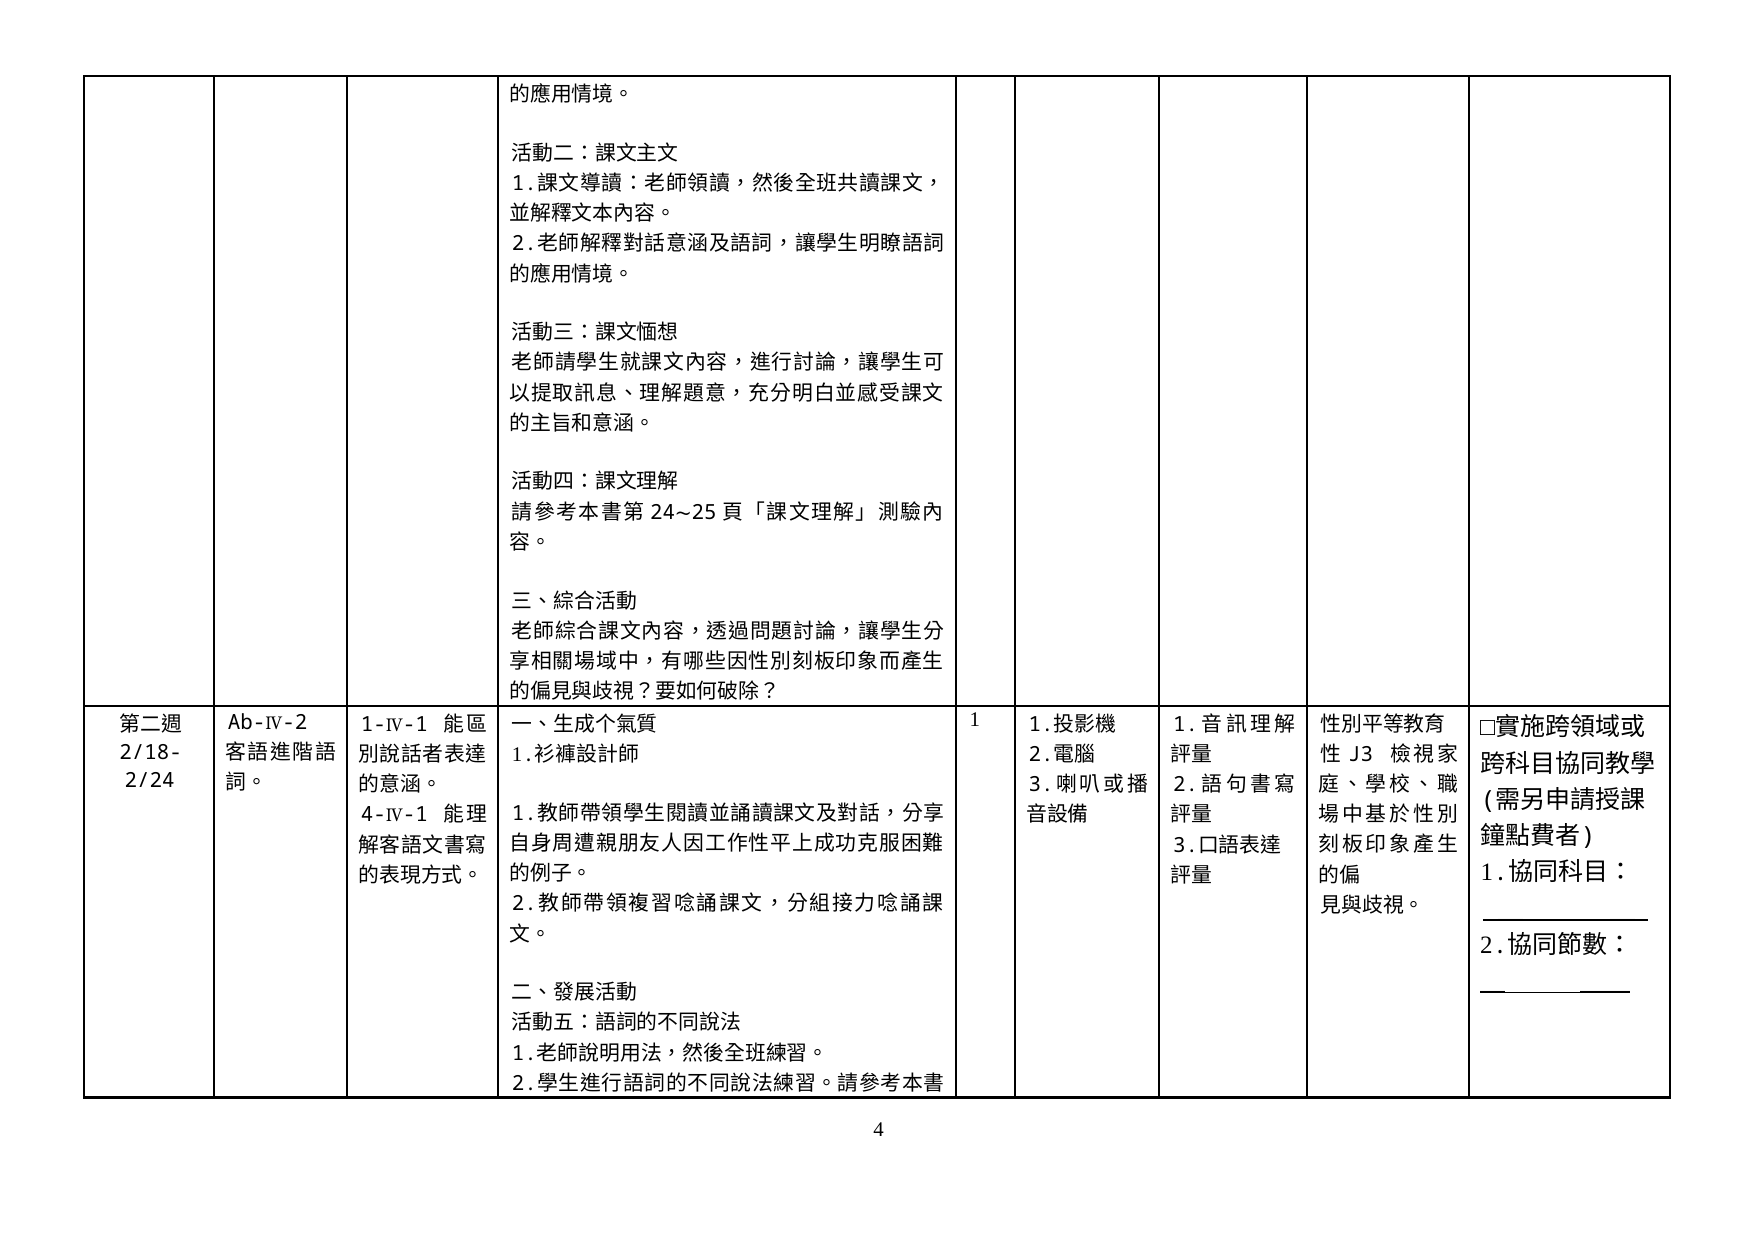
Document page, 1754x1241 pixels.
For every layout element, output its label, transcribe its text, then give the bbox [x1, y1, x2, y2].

table_cell 第二週 2/18-2/24 [85, 707, 213, 1096]
table_cell [1160, 77, 1306, 705]
table_cell 1.投影機 2.電腦 3.喇叭或播音設備 [1016, 707, 1158, 1096]
table_cell 的應用情境。 活動二：課文主文 1.課文導讀：老師領讀，然後全班共讀課文，並解釋文本內容。 2.老師解釋對話意涵及語詞，讓學生明瞭語詞的應用情境。 活動三：課文愐想 老師請學生就課文內容，進行討論，讓學生可以提取訊息、理解題意，充分明白並感受課文的主旨和意涵。 活動四：課文理解 請參考本書第24∼25頁「課文理解」測驗內容。 三、綜合活動 老師綜合課文內容，透過問題討論，讓學生分享相關場域中，有哪些因性別刻板印象而產生的偏見與歧視？要如何破除？ [499, 77, 955, 705]
table_cell 性別平等教育 性J3 檢視家庭、學校、職場中基於性別刻板印象產生的偏 見與歧視。 [1308, 707, 1468, 1096]
table_cell 一、生成个氣質 1.衫褲設計師 1.教師帶領學生閱讀並誦讀課文及對話，分享自身周遭親朋友人因工作性平上成功克服困難的例子。 2.教師帶領複習唸誦課文，分組接力唸誦課文。 二、發展活動 活動五：語詞的不同說法 1.老師說明用法，然後全班練習。 2.學生進行語詞的不同說法練習。請參考本書 [499, 707, 955, 1096]
table_cell 1-Ⅳ-1 能區別說話者表達的意涵。 4-Ⅳ-1 能理解客語文書寫的表現方式。 [348, 707, 497, 1096]
table_cell □實施跨領域或跨科目協同教學(需另申請授課鐘點費者) 1.協同科目： ＿ ＿ 2.協同節數： ＿ ＿＿ [1470, 707, 1669, 1096]
table_cell [1470, 77, 1669, 705]
table_cell [85, 77, 213, 705]
table_cell Ab-Ⅳ-2 客語進階語詞。 [215, 707, 346, 1096]
table_cell [215, 77, 346, 705]
table_cell [1308, 77, 1468, 705]
table_cell [348, 77, 497, 705]
table_cell [957, 77, 1014, 705]
table_cell 1 [957, 707, 1014, 1096]
table_cell [1016, 77, 1158, 705]
table_cell 1.音訊理解評量 2.語句書寫評量 3.口語表達評量 [1160, 707, 1306, 1096]
